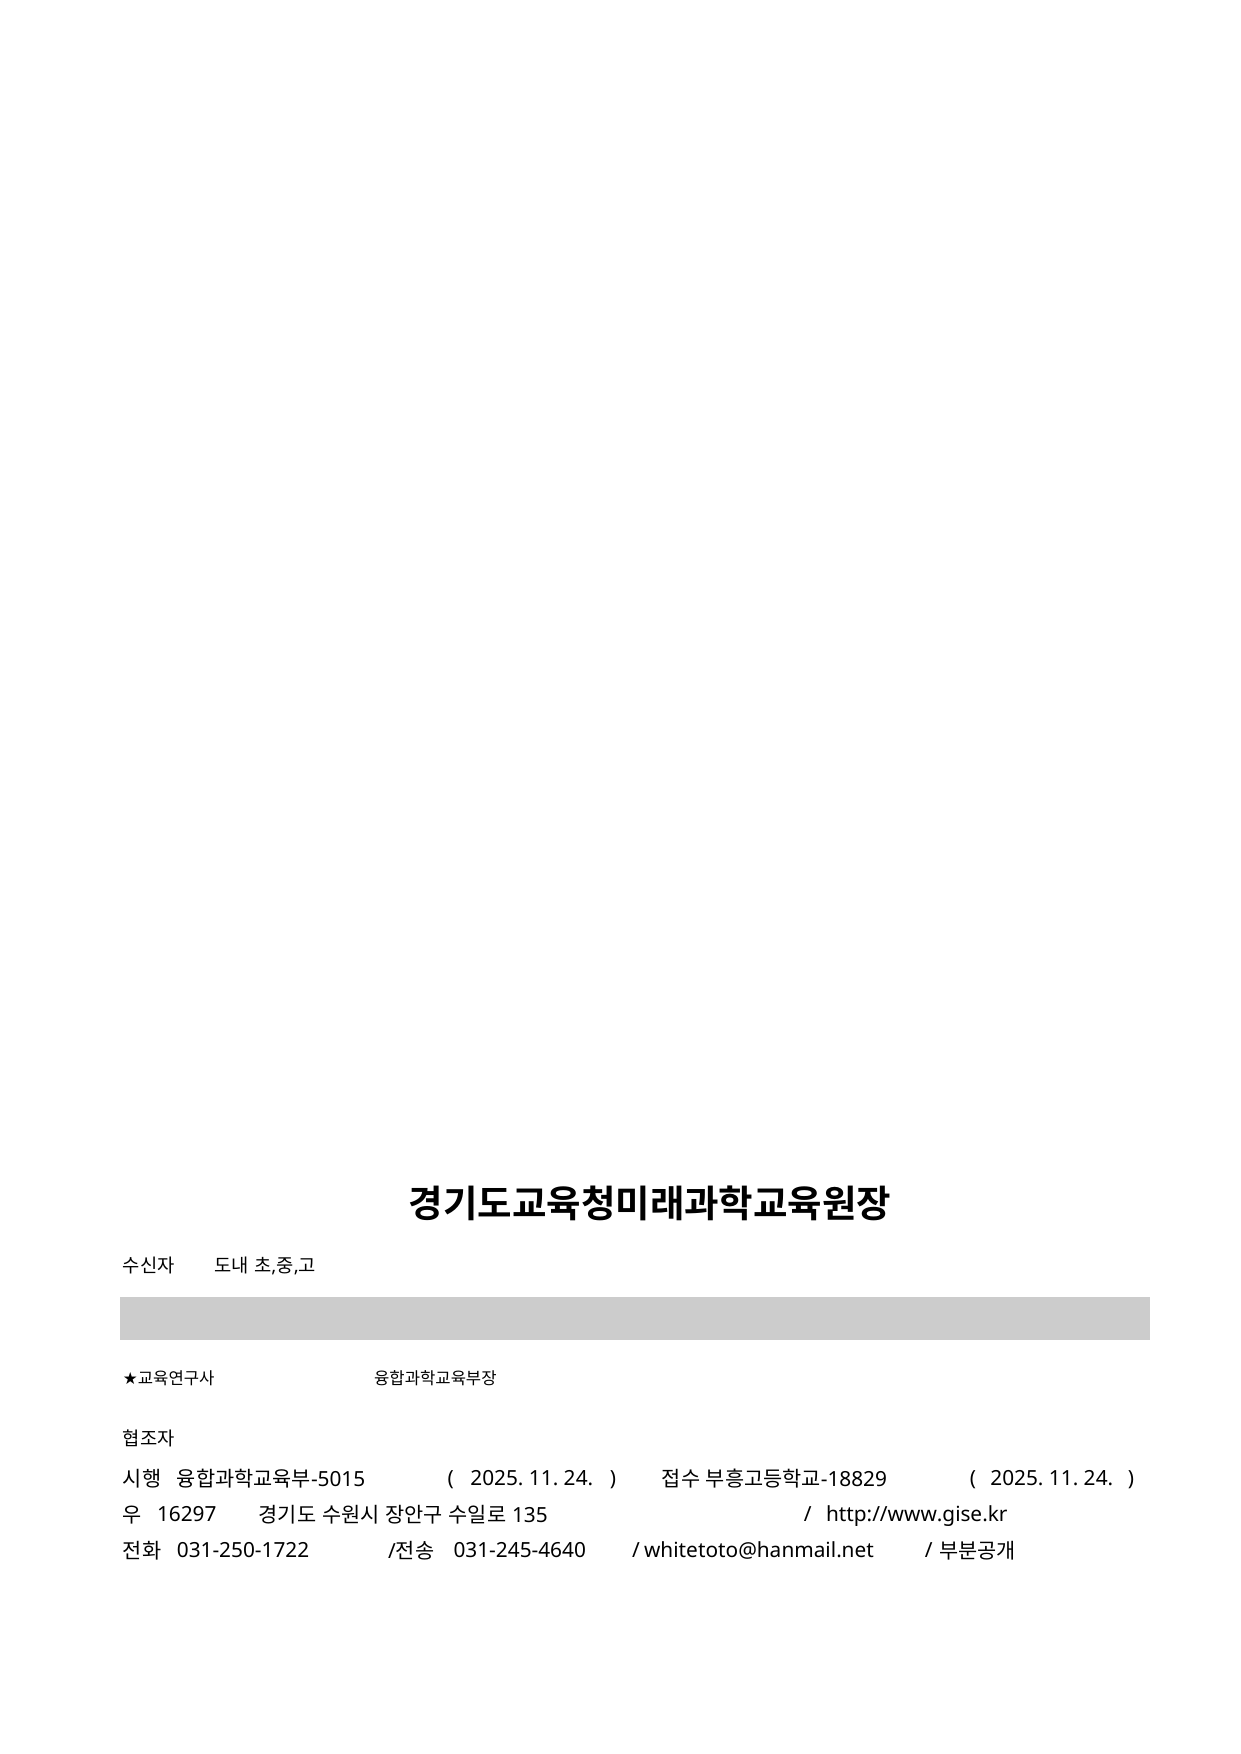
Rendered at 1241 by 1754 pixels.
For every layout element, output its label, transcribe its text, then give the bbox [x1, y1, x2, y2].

table_header [985, 1152, 1150, 1231]
table_cell [1030, 1415, 1150, 1459]
table_cell [893, 1340, 1025, 1414]
table_cell ★교육연구사 [120, 1340, 249, 1414]
table_cell [315, 1415, 432, 1459]
table_cell whitetoto@hanmail.net [641, 1532, 922, 1568]
table_cell [552, 1415, 671, 1459]
table_cell [432, 1415, 552, 1459]
table_cell / [922, 1532, 936, 1568]
table_cell /전송 [385, 1532, 450, 1568]
table_cell [629, 1340, 767, 1414]
table_cell 시행 [120, 1459, 174, 1495]
table_cell ) [1125, 1459, 1150, 1495]
table_cell [120, 1297, 1150, 1340]
table_cell 031-245-4640 [450, 1532, 629, 1568]
table_cell 전화 [120, 1532, 174, 1568]
table_cell 2025. 11. 24. [979, 1459, 1125, 1495]
table_cell [193, 1415, 315, 1459]
table_cell [118, 1619, 1152, 1662]
table_cell [791, 1415, 910, 1459]
table_cell / [801, 1495, 823, 1532]
table_cell 부흥고등학교-18829 [703, 1459, 967, 1495]
table_cell [1025, 1340, 1150, 1414]
table_cell [250, 1340, 371, 1414]
table_cell 2025. 11. 24. [456, 1459, 607, 1495]
table_cell 우 [120, 1495, 154, 1532]
table_cell ) [607, 1459, 635, 1495]
table_cell 031-250-1722 [174, 1532, 385, 1568]
table_cell ( [444, 1459, 456, 1495]
table_cell 도내 초,중,고 [211, 1231, 1150, 1297]
table_cell 협조자 [120, 1415, 192, 1459]
table_cell 융합과학교육부-5015 [174, 1459, 444, 1495]
table_cell 16297 [154, 1495, 256, 1532]
table_cell / [629, 1532, 641, 1568]
table_cell http://www.gise.kr [823, 1495, 1150, 1532]
table_cell 접수 [635, 1459, 703, 1495]
table_cell 수신자 [120, 1231, 211, 1297]
table_header [118, 1120, 1152, 1619]
table_header [120, 1152, 315, 1231]
table_cell 부분공개 [936, 1532, 1150, 1568]
table_cell [671, 1415, 791, 1459]
table_cell [767, 1340, 893, 1414]
table_cell 융합과학교육부장 [371, 1340, 503, 1414]
table_cell ( [967, 1459, 979, 1495]
table_cell 경기도 수원시 장안구 수일로 135 [256, 1495, 801, 1532]
table_cell [910, 1415, 1030, 1459]
table_cell [504, 1340, 629, 1414]
table_header 경기도교육청미래과학교육원장 [315, 1152, 985, 1231]
